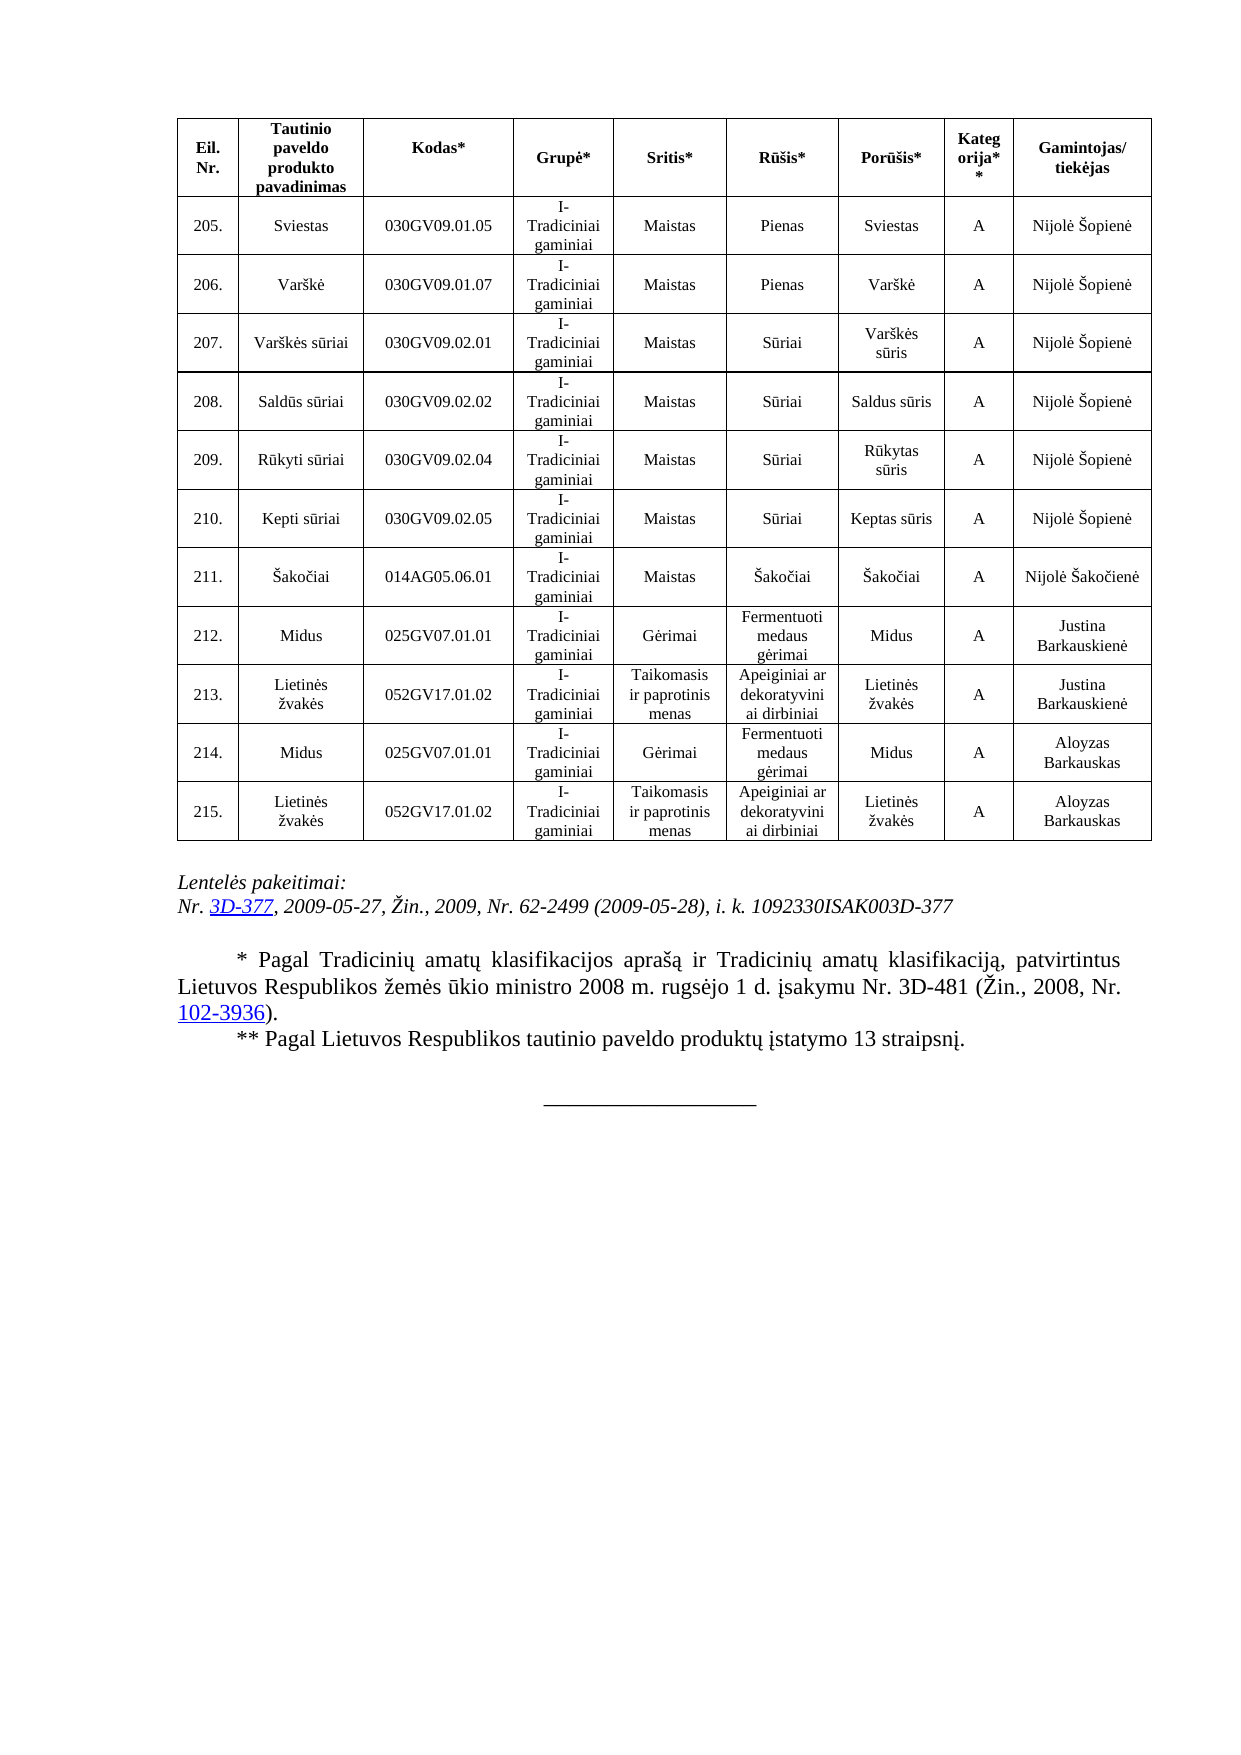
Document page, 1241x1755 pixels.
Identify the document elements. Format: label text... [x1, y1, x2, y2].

table_cell A [945, 548, 1013, 606]
table_cell Taikomasis ir paprotinis menas [614, 782, 726, 840]
table_cell Justina Barkauskienė [1014, 607, 1151, 664]
table_cell A [945, 373, 1013, 430]
table_cell 030GV09.02.04 [364, 431, 513, 488]
table_cell Šakočiai [239, 548, 363, 606]
table_cell 030GV09.02.02 [364, 373, 513, 430]
table_cell 213. [178, 665, 238, 723]
table_cell Nijolė Šopienė [1014, 255, 1151, 313]
table_cell A [945, 255, 1013, 313]
table_cell Nijolė Šopienė [1014, 197, 1151, 254]
table_cell Rūkyti sūriai [239, 431, 363, 488]
table_cell 215. [178, 782, 238, 840]
table_cell Kepti sūriai [239, 490, 363, 547]
table_cell Maistas [614, 490, 726, 547]
table_header Gamintojas/ tiekėjas [1014, 119, 1151, 196]
table_cell A [945, 665, 1013, 723]
table_cell Šakočiai [839, 548, 944, 606]
table_cell I-Tradiciniai gaminiai [514, 724, 613, 781]
table_cell Pienas [727, 255, 838, 313]
table_cell 209. [178, 431, 238, 488]
text Nr. 3D-377, 2009-05-27, Žin., 2009, Nr. 62-2499 (2009-05-28), i. k. 1092330ISAK003D-377 [177, 894, 1122, 918]
table_cell 212. [178, 607, 238, 664]
table_cell Lietinės žvakės [239, 665, 363, 723]
table_cell Varškė [239, 255, 363, 313]
table_cell Gėrimai [614, 724, 726, 781]
table_cell Maistas [614, 197, 726, 254]
table_header Kategorija** [945, 119, 1013, 196]
table_cell 030GV09.01.05 [364, 197, 513, 254]
table_cell Maistas [614, 431, 726, 488]
table_header Kodas* [364, 119, 513, 196]
table_cell 052GV17.01.02 [364, 665, 513, 723]
table_cell Varškės sūris [839, 314, 944, 371]
table_cell Lietinės žvakės [839, 665, 944, 723]
table_cell Sūriai [727, 314, 838, 371]
table_cell Nijolė Šakočienė [1014, 548, 1151, 606]
table_header Eil. Nr. [178, 119, 238, 196]
table_cell Apeiginiai ar dekoratyviniai dirbiniai [727, 665, 838, 723]
table_cell A [945, 314, 1013, 371]
table_cell 025GV07.01.01 [364, 724, 513, 781]
table_cell I-Tradiciniai gaminiai [514, 607, 613, 664]
table_cell 030GV09.02.05 [364, 490, 513, 547]
table_cell 052GV17.01.02 [364, 782, 513, 840]
table_cell Nijolė Šopienė [1014, 431, 1151, 488]
table_cell Aloyzas Barkauskas [1014, 782, 1151, 840]
table_cell Gėrimai [614, 607, 726, 664]
table_cell 214. [178, 724, 238, 781]
table_cell I-Tradiciniai gaminiai [514, 782, 613, 840]
table_cell 206. [178, 255, 238, 313]
table_cell Maistas [614, 373, 726, 430]
table_cell 208. [178, 373, 238, 430]
table_cell Taikomasis ir paprotinis menas [614, 665, 726, 723]
table_header Tautinio paveldo produkto pavadinimas [239, 119, 363, 196]
table_cell Maistas [614, 314, 726, 371]
table_cell I-Tradiciniai gaminiai [514, 548, 613, 606]
table_cell Aloyzas Barkauskas [1014, 724, 1151, 781]
table_cell Saldūs sūriai [239, 373, 363, 430]
table_cell Lietinės žvakės [239, 782, 363, 840]
table_cell A [945, 724, 1013, 781]
table_cell 210. [178, 490, 238, 547]
table_cell Midus [239, 724, 363, 781]
table_header Rūšis* [727, 119, 838, 196]
table_cell Keptas sūris [839, 490, 944, 547]
table_cell Maistas [614, 548, 726, 606]
table_cell A [945, 490, 1013, 547]
table_cell Varškė [839, 255, 944, 313]
table_cell 025GV07.01.01 [364, 607, 513, 664]
table_cell Apeiginiai ar dekoratyviniai dirbiniai [727, 782, 838, 840]
table_cell I-Tradiciniai gaminiai [514, 314, 613, 371]
table_cell Sūriai [727, 373, 838, 430]
text Lentelės pakeitimai: [177, 869, 1122, 894]
table_cell Pienas [727, 197, 838, 254]
table_cell I-Tradiciniai gaminiai [514, 665, 613, 723]
table_cell 014AG05.06.01 [364, 548, 513, 606]
table_cell Sūriai [727, 431, 838, 488]
table_cell Midus [839, 724, 944, 781]
table_cell 211. [178, 548, 238, 606]
table_cell I-Tradiciniai gaminiai [514, 197, 613, 254]
table_cell Maistas [614, 255, 726, 313]
table_cell Justina Barkauskienė [1014, 665, 1151, 723]
table_cell Sviestas [239, 197, 363, 254]
table_cell 207. [178, 314, 238, 371]
table_cell 030GV09.02.01 [364, 314, 513, 371]
table_cell Šakočiai [727, 548, 838, 606]
table_cell Sviestas [839, 197, 944, 254]
table_cell A [945, 607, 1013, 664]
table_cell Nijolė Šopienė [1014, 490, 1151, 547]
table_cell I-Tradiciniai gaminiai [514, 490, 613, 547]
table_cell Rūkytas sūris [839, 431, 944, 488]
text ** Pagal Lietuvos Respublikos tautinio paveldo produktų įstatymo 13 straipsnį. [177, 1026, 1122, 1052]
table_cell Varškės sūriai [239, 314, 363, 371]
text _________________ [177, 1081, 1122, 1109]
table_cell A [945, 197, 1013, 254]
table_cell I-Tradiciniai gaminiai [514, 373, 613, 430]
table_cell I-Tradiciniai gaminiai [514, 431, 613, 488]
table_cell A [945, 782, 1013, 840]
table_cell 030GV09.01.07 [364, 255, 513, 313]
table_cell A [945, 431, 1013, 488]
table_cell Midus [839, 607, 944, 664]
table_cell Midus [239, 607, 363, 664]
table_cell Saldus sūris [839, 373, 944, 430]
table_cell Lietinės žvakės [839, 782, 944, 840]
table_cell 205. [178, 197, 238, 254]
table_header Sritis* [614, 119, 726, 196]
table_cell Fermentuoti medaus gėrimai [727, 724, 838, 781]
text * Pagal Tradicinių amatų klasifikacijos aprašą ir Tradicinių amatų klasifikaciją, patvirtintus Lietuvos Respublikos žemės ūkio ministro 2008 m. rugsėjo 1 d. įsakymu Nr. 3D-481 (Žin., 2008, Nr. 102-3936). [177, 946, 1122, 1026]
table_header Grupė* [514, 119, 613, 196]
table_cell I-Tradiciniai gaminiai [514, 255, 613, 313]
table_cell Fermentuoti medaus gėrimai [727, 607, 838, 664]
table_cell Nijolė Šopienė [1014, 373, 1151, 430]
table_cell Sūriai [727, 490, 838, 547]
table_header Porūšis* [839, 119, 944, 196]
table_cell Nijolė Šopienė [1014, 314, 1151, 371]
